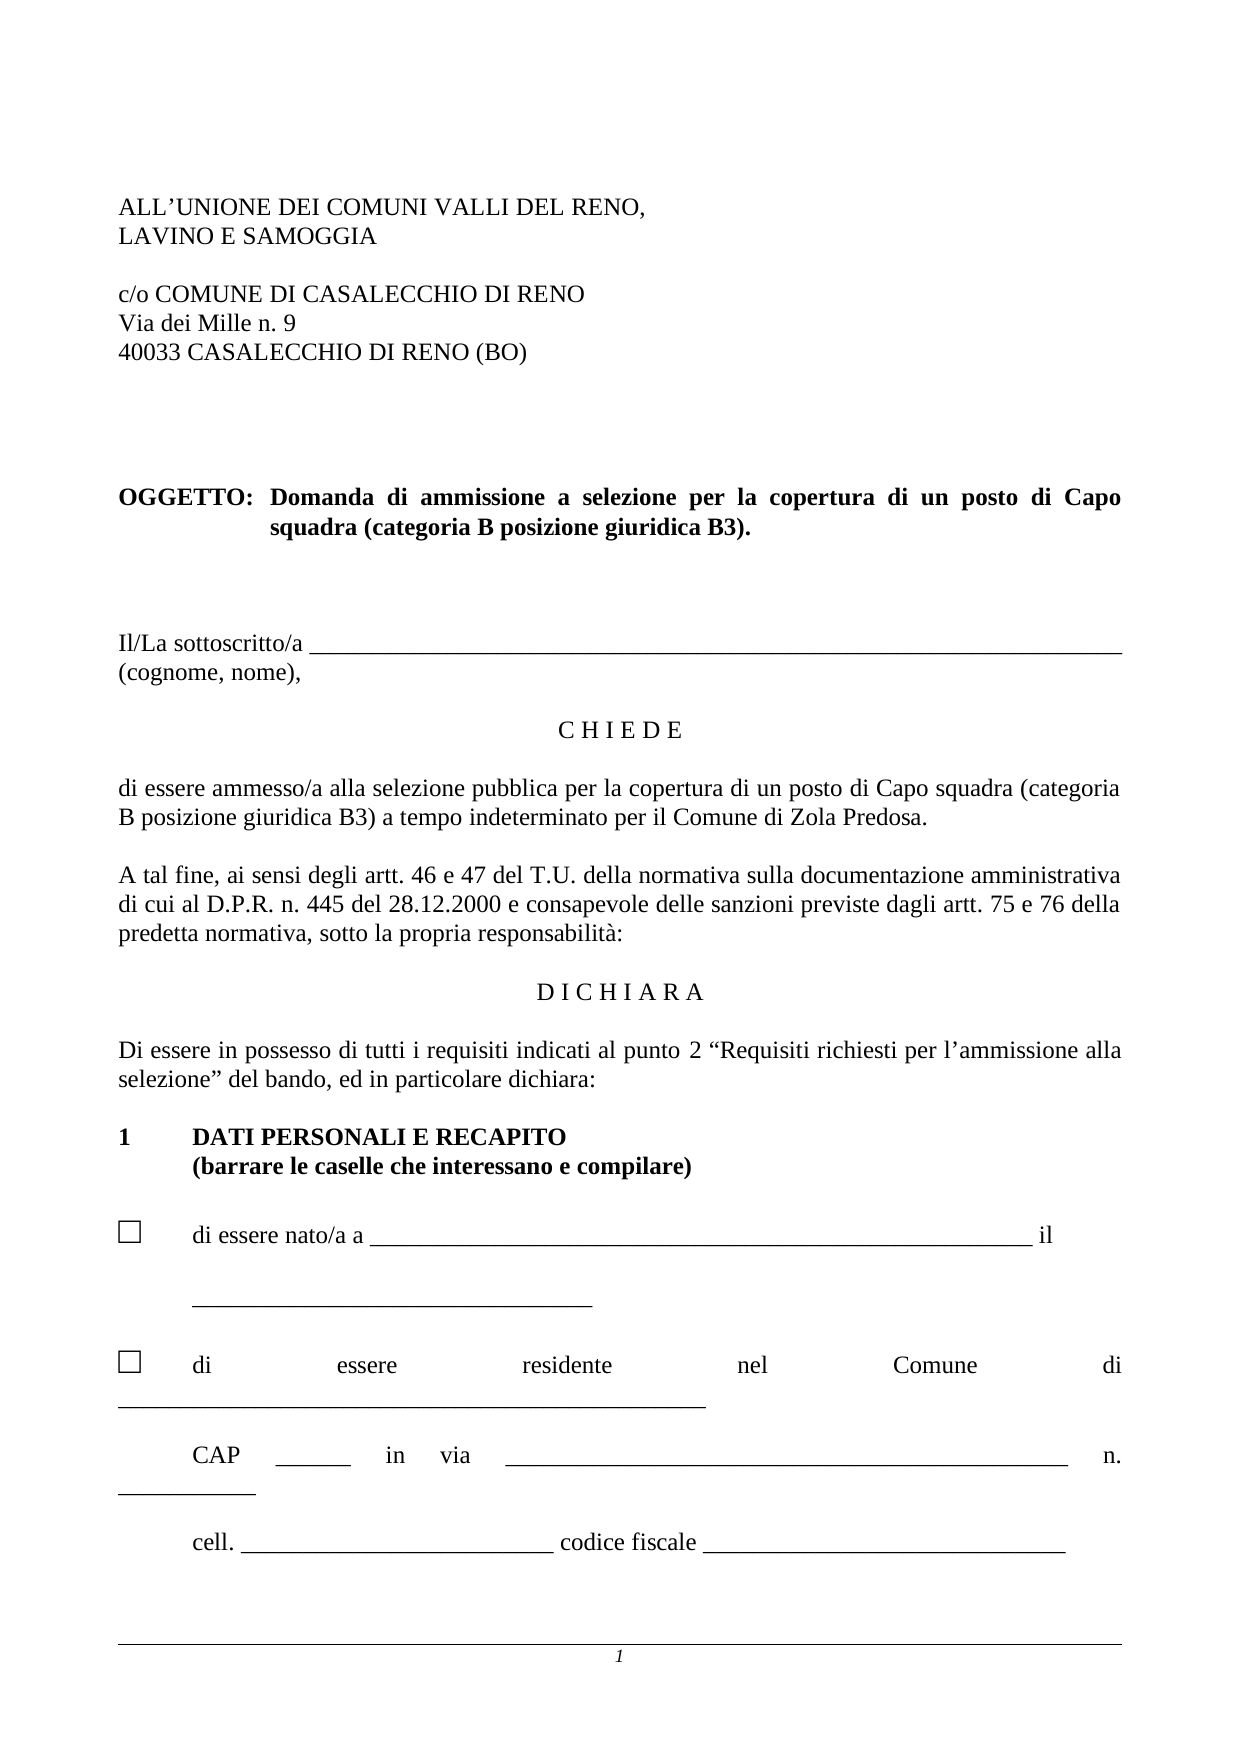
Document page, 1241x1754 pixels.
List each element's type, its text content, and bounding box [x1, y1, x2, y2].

text c/o COMUNE DI CASALECCHIO DI RENO [118, 279, 1122, 308]
text LAVINO E SAMOGGIA [118, 221, 1122, 250]
text □ di essere residente nel Comune di _______________________________________________ [118, 1339, 1122, 1411]
text Via dei Mille n. 9 [118, 308, 1122, 337]
text Di essere in possesso di tutti i requisiti indicati al punto 2 “Requisiti richiesti per l’ammissione alla selezione” del bando, ed in particolare dichiara: [118, 1034, 1122, 1093]
text CAP ______ in via _____________________________________________ n. ___________ [118, 1440, 1122, 1498]
text Il/La sottoscritto/a _________________________________________________________________ (cognome, nome), [118, 628, 1122, 686]
text cell. _________________________ codice fiscale _____________________________ [118, 1527, 1122, 1556]
text □ di essere nato/a a _____________________________________________________ il [118, 1209, 1122, 1252]
text ________________________________ [118, 1281, 1122, 1310]
text D I C H I A R A [118, 976, 1122, 1005]
text A tal fine, ai sensi degli artt. 46 e 47 del T.U. della normativa sulla documentazione amministrativa di cui al D.P.R. n. 445 del 28.12.2000 e consapevole delle sanzioni previste dagli artt. 75 e 76 della predetta normativa, sotto la propria responsabilità: [118, 860, 1122, 947]
text ALL’UNIONE DEI COMUNI VALLI DEL RENO, [118, 192, 1122, 221]
text 1 DATI PERSONALI E RECAPITO [118, 1122, 1122, 1151]
table_header [111, 134, 620, 163]
text (barrare le caselle che interessano e compilare) [118, 1151, 1122, 1180]
text OGGETTO: Domanda di ammissione a selezione per la copertura di un posto di Capo squadra (categoria B posizione giuridica B3). [118, 482, 1122, 540]
text 40033 CASALECCHIO DI RENO (BO) [118, 337, 1122, 366]
text C H I E D E [118, 715, 1122, 744]
text di essere ammesso/a alla selezione pubblica per la copertura di un posto di Capo squadra (categoria B posizione giuridica B3) a tempo indeterminato per il Comune di Zola Predosa. [118, 773, 1122, 831]
table_header [620, 134, 1129, 163]
